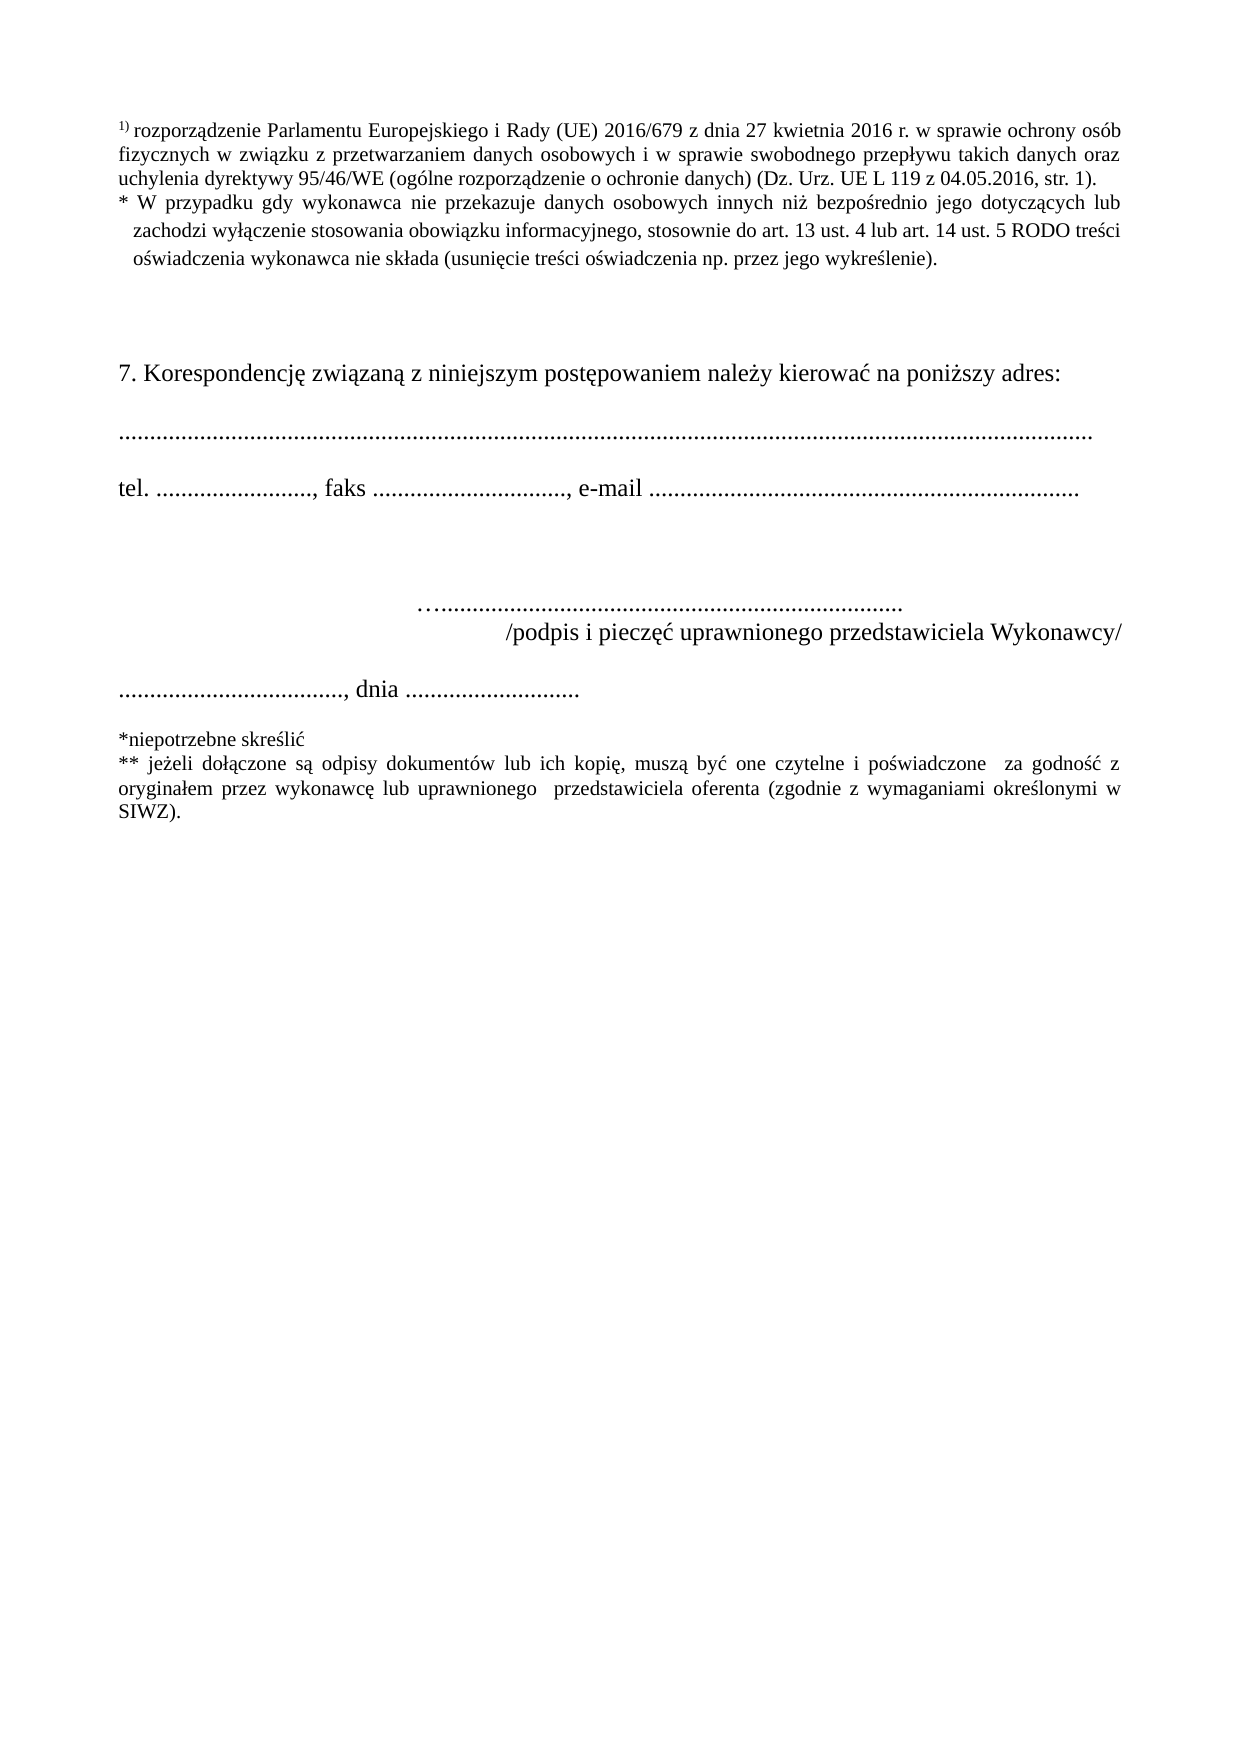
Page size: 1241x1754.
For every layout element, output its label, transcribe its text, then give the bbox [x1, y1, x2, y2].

text ............................................................................................................................................................ [118, 416, 1122, 444]
text tel. ........................., faks ..............................., e-mail ..................................................................... [118, 473, 1122, 502]
text ….......................................................................... [118, 588, 1122, 617]
text ...................................., dnia ............................ [118, 674, 1122, 703]
text *niepotrzebne skreślić [118, 727, 1122, 751]
text ** jeżeli dołączone są odpisy dokumentów lub ich kopię, muszą być one czytelne i poświadczone za godność z oryginałem przez wykonawcę lub uprawnionego przedstawiciela oferenta (zgodnie z wymaganiami określonymi w SIWZ). [118, 751, 1122, 823]
text * W przypadku gdy wykonawca nie przekazuje danych osobowych innych niż bezpośrednio jego dotyczących lub zachodzi wyłączenie stosowania obowiązku informacyjnego, stosownie do art. 13 ust. 4 lub art. 14 ust. 5 RODO treści oświadczenia wykonawca nie składa (usunięcie treści oświadczenia np. przez jego wykreślenie). [118, 190, 1122, 269]
text /podpis i pieczęć uprawnionego przedstawiciela Wykonawcy/ [118, 617, 1122, 646]
text 1) rozporządzenie Parlamentu Europejskiego i Rady (UE) 2016/679 z dnia 27 kwietnia 2016 r. w sprawie ochrony osób fizycznych w związku z przetwarzaniem danych osobowych i w sprawie swobodnego przepływu takich danych oraz uchylenia dyrektywy 95/46/WE (ogólne rozporządzenie o ochronie danych) (Dz. Urz. UE L 119 z 04.05.2016, str. 1). [118, 118, 1122, 190]
text 7. Korespondencję związaną z niniejszym postępowaniem należy kierować na poniższy adres: [118, 358, 1122, 387]
